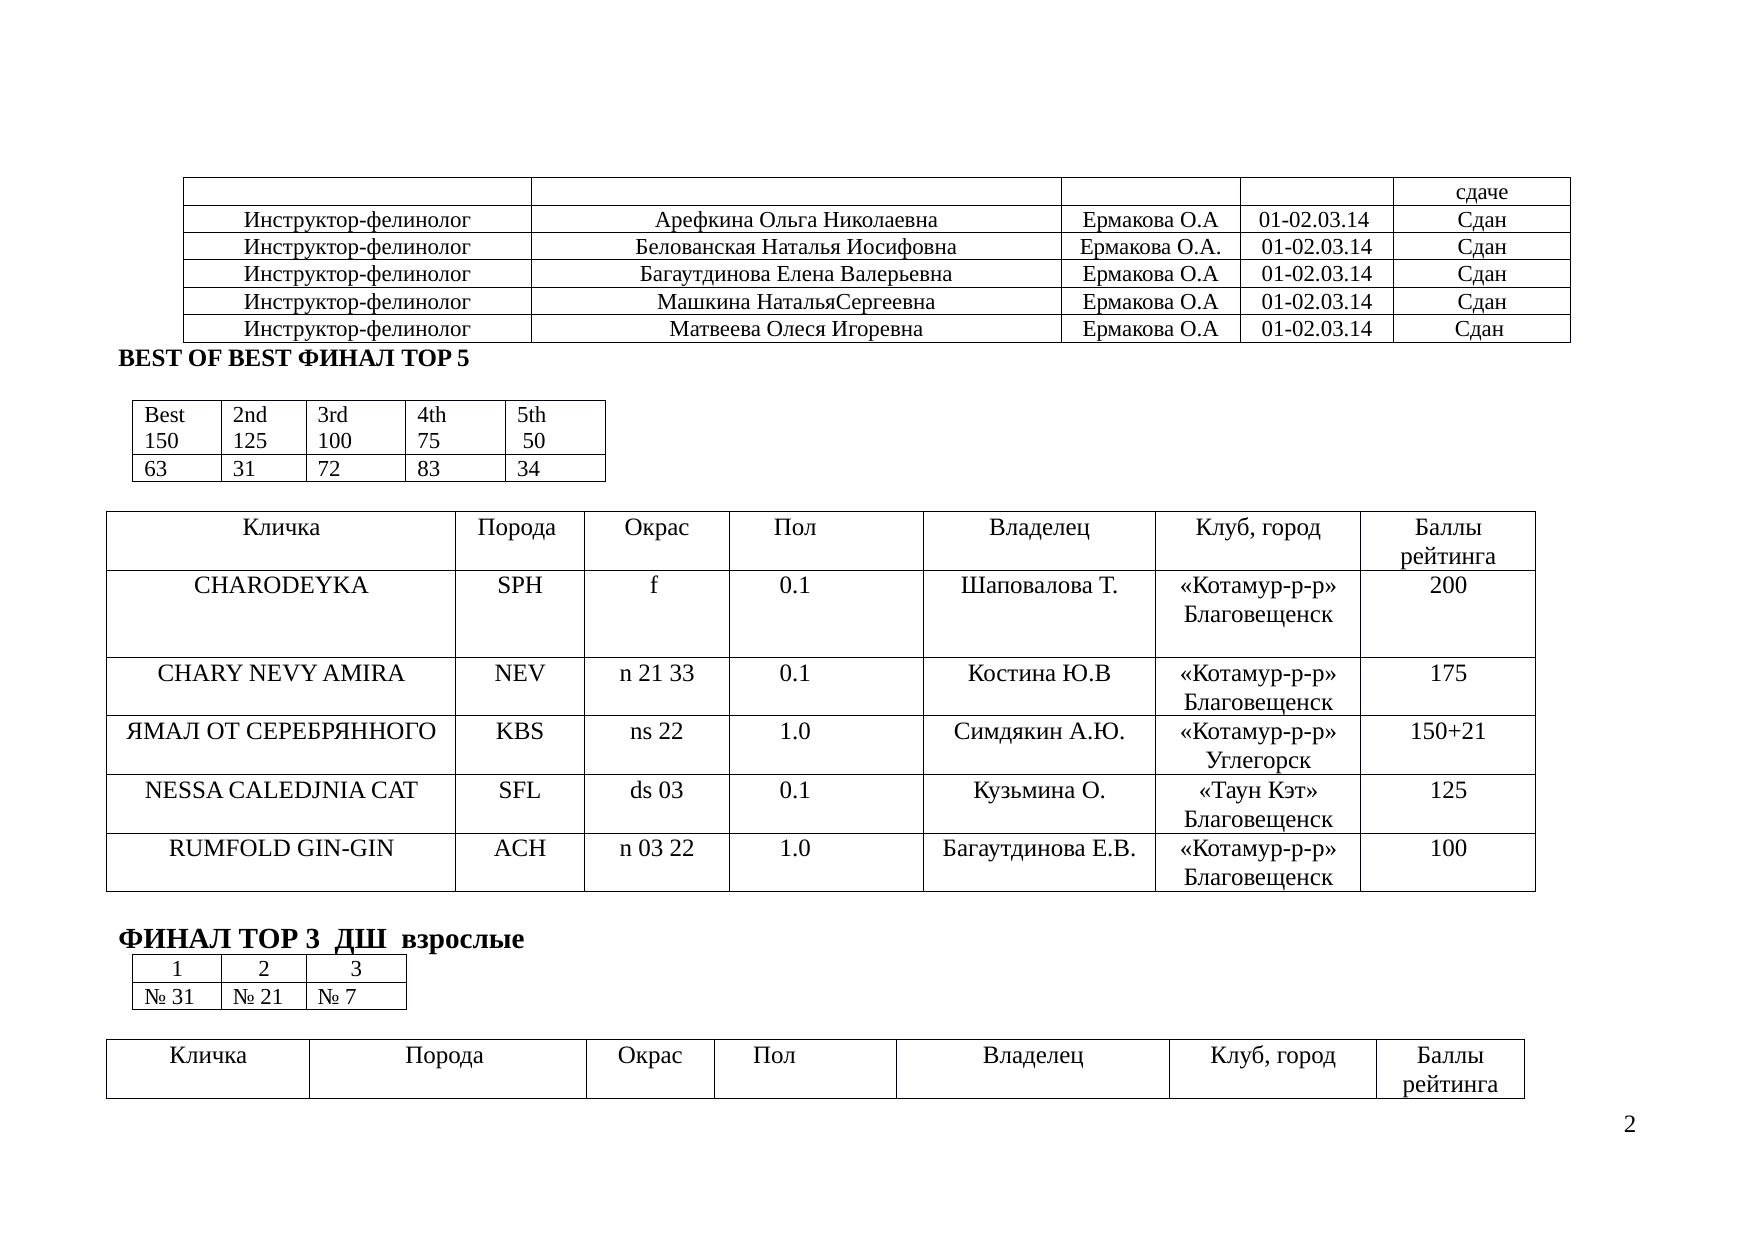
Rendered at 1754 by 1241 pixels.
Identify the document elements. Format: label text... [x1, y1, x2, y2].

table_cell 125 [1361, 775, 1535, 832]
table_cell 175 [1361, 658, 1535, 715]
table_header 2nd 125 [222, 401, 306, 454]
table_cell Кузьмина О. [924, 775, 1155, 832]
table_header Клуб, город [1170, 1040, 1376, 1097]
table_cell Инструктор-фелинолог [184, 260, 531, 287]
table_cell Ермакова О.А [1062, 288, 1240, 314]
table_cell Матвеева Олеся Игоревна [532, 315, 1061, 342]
table_cell 31 [222, 455, 306, 481]
table_cell Сдан [1394, 260, 1570, 287]
table_header Владелец [897, 1040, 1169, 1097]
table_header Пол [730, 512, 923, 569]
table_cell «Таун Кэт» Благовещенск [1156, 775, 1360, 832]
table_cell № 21 [222, 983, 306, 1009]
table_cell Белованская Наталья Иосифовна [532, 233, 1061, 259]
table_cell CHARODEYKA [107, 571, 455, 657]
table_cell SFL [456, 775, 584, 832]
table_cell 01-02.03.14 [1241, 233, 1393, 259]
table_cell Симдякин А.Ю. [924, 716, 1155, 774]
table_cell Костина Ю.В [924, 658, 1155, 715]
table_cell 72 [307, 455, 405, 481]
table_header Порода [456, 512, 584, 569]
table_cell Сдан [1394, 233, 1570, 259]
table_cell Багаутдинова Е.В. [924, 834, 1155, 891]
table_header Best 150 [133, 401, 221, 454]
table_header 3 [307, 955, 406, 982]
table_cell 150+21 [1361, 716, 1535, 774]
table_cell Ермакова О.А [1062, 260, 1240, 287]
table_cell Сдан [1394, 206, 1570, 232]
table_cell f [585, 571, 729, 657]
table_cell 0.1 [730, 571, 923, 657]
table_cell Сдан [1394, 288, 1570, 314]
table_cell 83 [406, 455, 505, 481]
table_header Окрас [587, 1040, 714, 1097]
table_header [1241, 178, 1393, 204]
table_cell 200 [1361, 571, 1535, 657]
table_header сдаче [1394, 178, 1570, 204]
table_header Кличка [107, 1040, 309, 1097]
table_cell «Котамур-р-р» Благовещенск [1156, 571, 1360, 657]
table_cell ACH [456, 834, 584, 891]
table_header Клуб, город [1156, 512, 1360, 569]
table_cell Шаповалова Т. [924, 571, 1155, 657]
table_cell 01-02.03.14 [1241, 260, 1393, 287]
table_cell Багаутдинова Елена Валерьевна [532, 260, 1061, 287]
table_header Пол [715, 1040, 896, 1097]
table_cell Ермакова О.А [1062, 315, 1240, 342]
table_cell KBS [456, 716, 584, 774]
table_cell «Котамур-р-р» Благовещенск [1156, 658, 1360, 715]
table_cell Инструктор-фелинолог [184, 315, 531, 342]
table_cell 01-02.03.14 [1241, 288, 1393, 314]
table_header 4th 75 [406, 401, 505, 454]
table_cell Инструктор-фелинолог [184, 206, 531, 232]
text ФИНАЛ ТОР 3 ДШ взрослые [118, 921, 1636, 954]
table_header [1062, 178, 1240, 204]
table_header Кличка [107, 512, 455, 569]
table_cell «Котамур-р-р» Углегорск [1156, 716, 1360, 774]
table_cell n 21 33 [585, 658, 729, 715]
table_cell Машкина НатальяСергеевна [532, 288, 1061, 314]
table_cell «Котамур-р-р» Благовещенск [1156, 834, 1360, 891]
table_cell 1.0 [730, 716, 923, 774]
table_cell № 7 [307, 983, 406, 1009]
table_cell ds 03 [585, 775, 729, 832]
table_header [184, 178, 531, 204]
table_cell 01-02.03.14 [1241, 315, 1393, 342]
table_header 2 [222, 955, 306, 982]
table_header Порода [310, 1040, 586, 1097]
table_cell NEV [456, 658, 584, 715]
table_cell CHARY NEVY AMIRA [107, 658, 455, 715]
table_cell 01-02.03.14 [1241, 206, 1393, 232]
table_cell 1.0 [730, 834, 923, 891]
table_header 5th 50 [506, 401, 605, 454]
table_header Окрас [585, 512, 729, 569]
table_cell Сдан [1394, 315, 1570, 342]
table_cell SPH [456, 571, 584, 657]
table_cell 34 [506, 455, 605, 481]
table_cell 0.1 [730, 658, 923, 715]
table_header Баллы рейтинга [1361, 512, 1535, 569]
table_cell Арефкина Ольга Николаевна [532, 206, 1061, 232]
table_cell Ермакова О.А [1062, 206, 1240, 232]
table_cell ns 22 [585, 716, 729, 774]
table_header 3rd 100 [307, 401, 405, 454]
table_header Владелец [924, 512, 1155, 569]
table_header [532, 178, 1061, 204]
table_cell Инструктор-фелинолог [184, 233, 531, 259]
table_cell Ермакова О.А. [1062, 233, 1240, 259]
table_cell NESSA CALEDJNIA CAT [107, 775, 455, 832]
table_header 1 [133, 955, 221, 982]
table_cell № 31 [133, 983, 221, 1009]
table_cell n 03 22 [585, 834, 729, 891]
table_cell 63 [133, 455, 221, 481]
table_cell RUMFOLD GIN-GIN [107, 834, 455, 891]
table_cell 100 [1361, 834, 1535, 891]
table_header Баллы рейтинга [1377, 1040, 1524, 1097]
text BEST OF BEST ФИНАЛ TOP 5 [118, 343, 1636, 371]
table_cell ЯМАЛ ОТ СЕРЕБРЯННОГО [107, 716, 455, 774]
table_cell 0.1 [730, 775, 923, 832]
table_cell Инструктор-фелинолог [184, 288, 531, 314]
